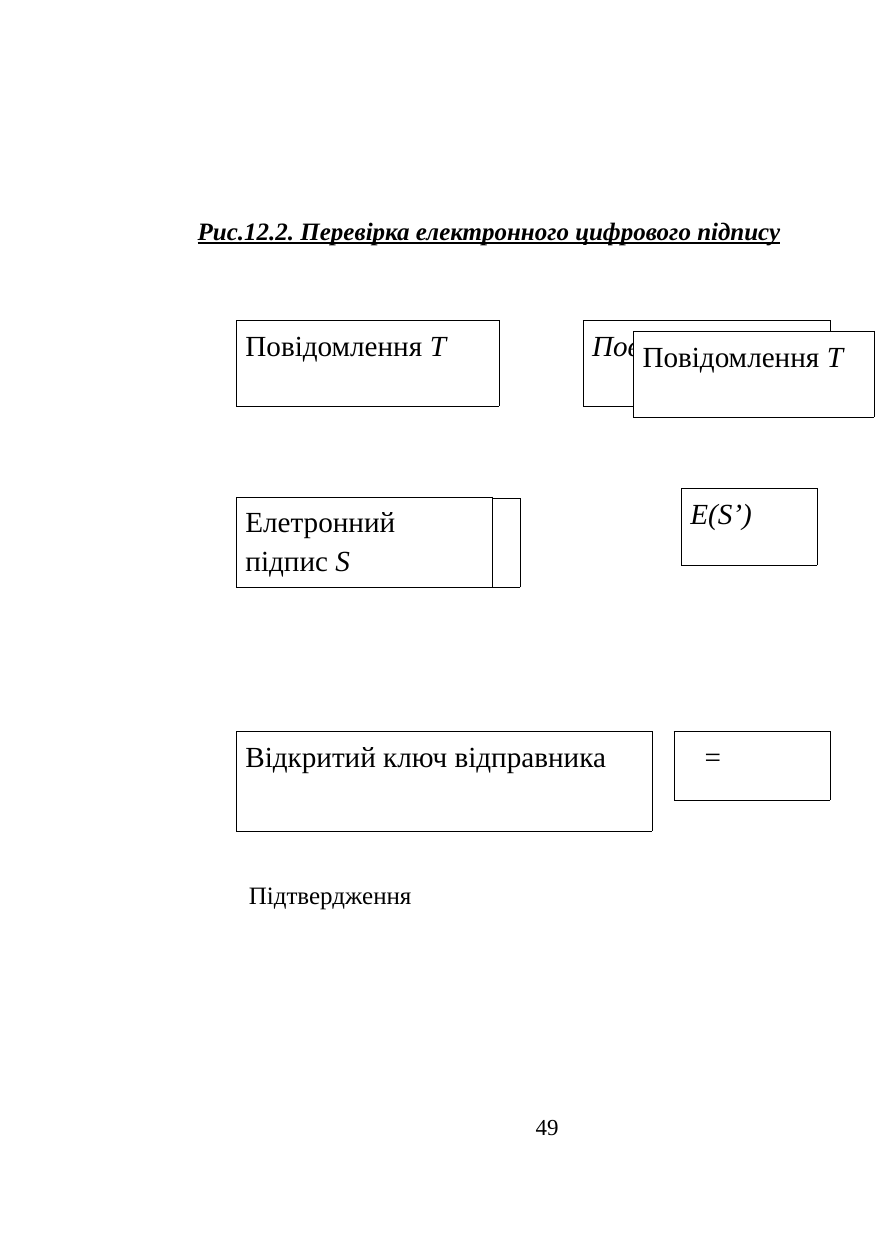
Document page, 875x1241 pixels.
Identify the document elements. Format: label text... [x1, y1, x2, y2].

text E(S’) [493, 507, 511, 541]
text Елетронний підпис S [245, 506, 483, 578]
text E(S’) [690, 497, 808, 531]
list Рис.12.2. Перевірка електронного цифрового підпису [142, 217, 782, 246]
text Відкритий ключ відправника [245, 740, 643, 773]
text Повідомлення Т [592, 329, 821, 362]
text = [682, 740, 821, 773]
text Повідомлення Т [245, 329, 490, 362]
list Підтвердження [236, 881, 782, 910]
text Повідомлення Т [642, 340, 865, 373]
